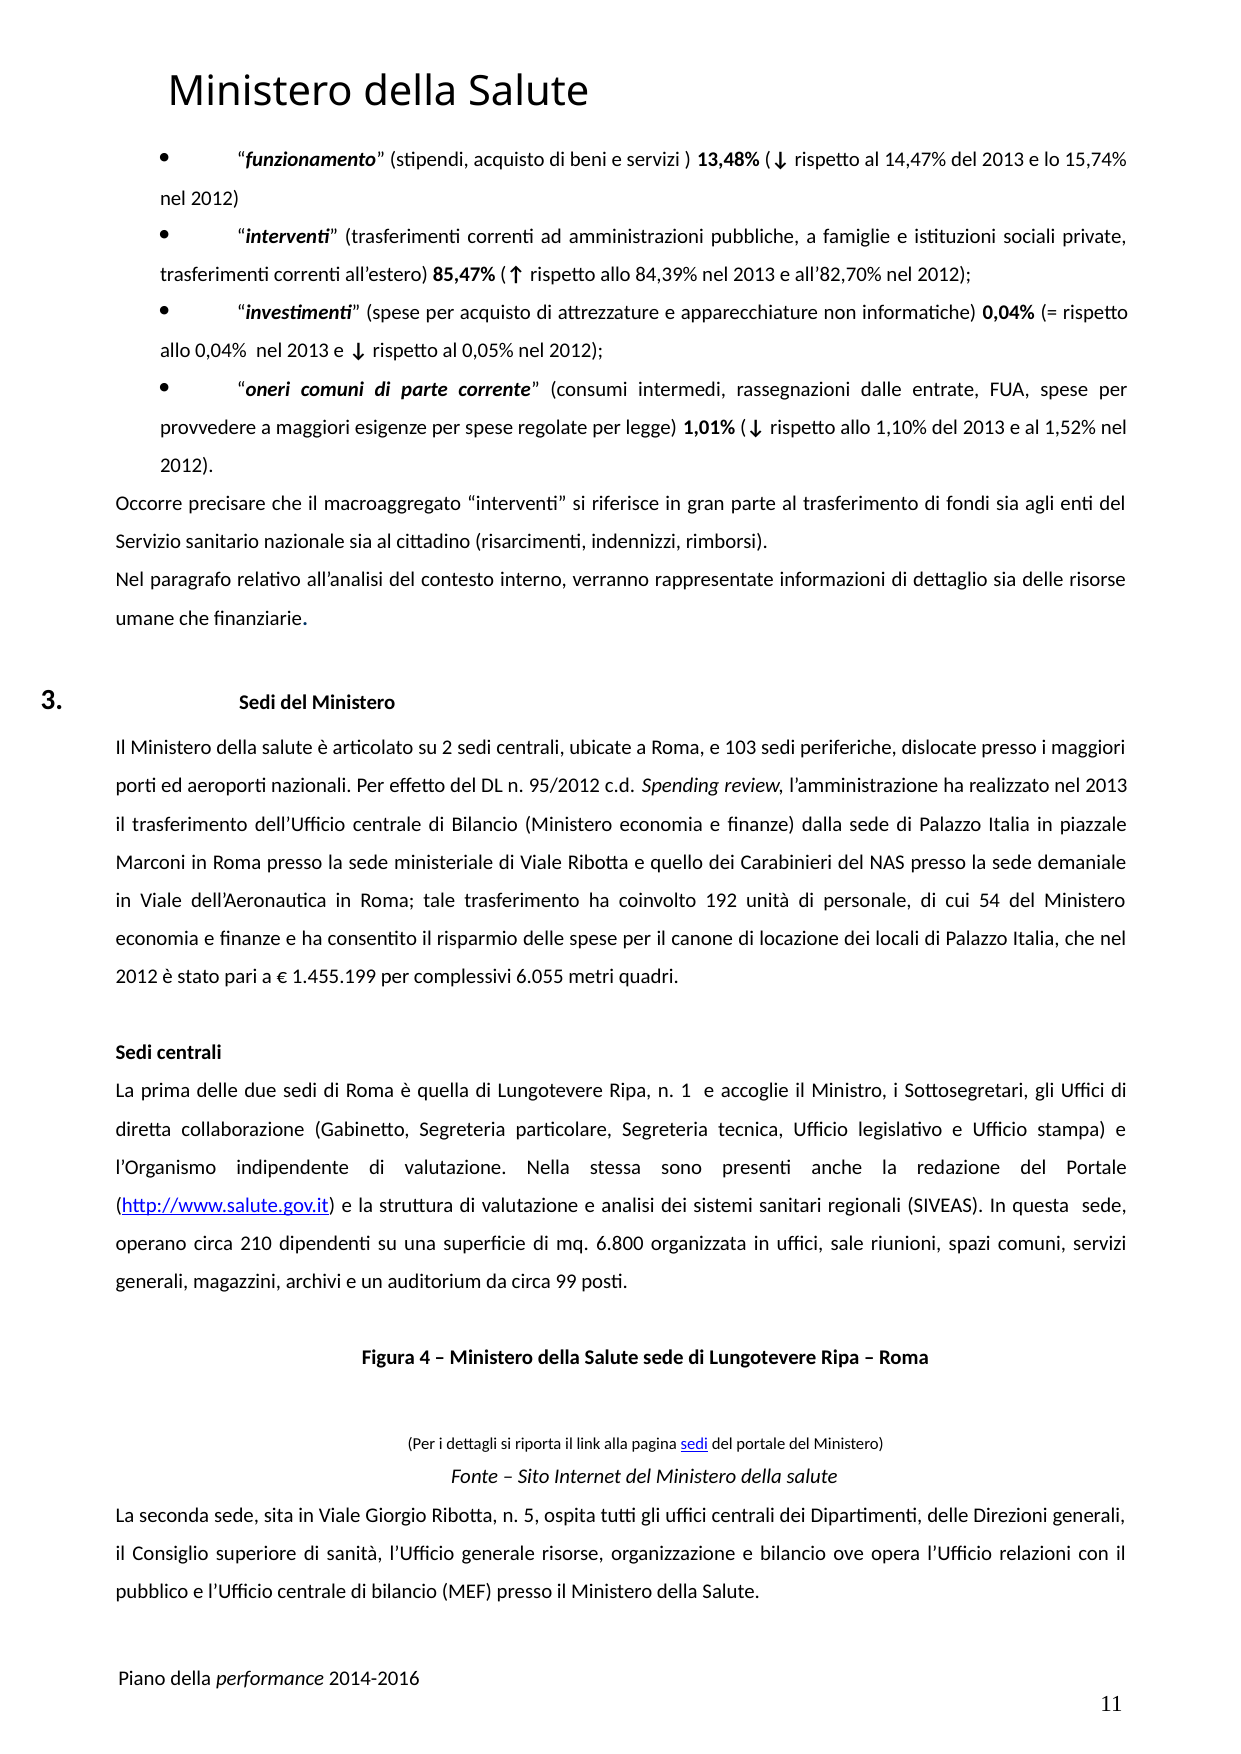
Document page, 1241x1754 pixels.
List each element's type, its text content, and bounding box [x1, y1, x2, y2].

table_header [1139, 146, 1162, 1603]
table_header Identità Amministrazione in cifre In questa sezione vengono illustrati alcuni dati significativi in ordine al profilo dell’amministrazione, con particolare riguardo alle risorse umane, alle risorse finanziarie nonché alle sedi territoriali. Risorse umane Il numero di dipendenti in servizio presso il Ministero della salute al 1° gennaio 2014 è pari a 2.106 unità (in diminuzione di 20 unità rispetto al 1° gennaio 2013), di cui 210 unità con contratto a tempo determinato. Il 60% del personale è in servizio presso le 2 sedi centrali di Roma e il restante 40% presso le 103 sedi periferiche, dislocate presso i maggiori porti ed aeroporti nazionali. Figura 1 – Distribuzione del personale per sede al 1° gennaio 2014 con raffronto rispetto al 2013 Fonte – Ministero della salute – Ufficio generale delle risorse, dell’organizzazione e del bilancio Il numero di dipendenti di ruolo del Ministero della salute, ivi compresi i dipendenti a tempo determinato, sono complessivamente 1.925 unità, di cui 538 sono dirigenti (dirigenti di I fascia, dirigenti di II fascia e dirigenti delle professionalità sanitarie) e le restanti 1.387 appartengono al personale del comparto ministeri. L’età media del personale in servizio è pari a 50 anni, mentre, relativamente al titolo di studio, il personale in possesso di laurea è di 1.008 unità (580 donne e 428 uomini), pari al 46% del totale del personale in servizio. Tabella – Dipendenti di ruolo presenti al 1° gennaio 2014 Fonte – Ministero della salute – Ufficio generale delle risorse, dell’organizzazione e del bilancio Considerando la tipologia di rapporto di lavoro e la sede di servizio, il personale presente risulta così distribuito: Tabella – Unità di personale del Ministero della Salute per tipologia di rapporto di lavoro e sede (*) ulteriori 48 unità di personale (46 di ruolo e 2 fuori ruolo) sono in servizio presso altre amministrazioni. Fonte – Ministero della salute – Ufficio generale delle risorse, dell’organizzazione e del bilancio Nell'ambito delle misure previste dalla spending review, con il DPCM 22 gennaio 2013 è stato attuato quanto previsto dall'articolo 2 del DL n. 95/2012, che ha previsto la revisione degli assetti organizzativi delle amministrazioni pubbliche centrali; in particolare, una riduzione del 20% delle posizioni dirigenziali di I e II fascia, nonché una riduzione del 10% della spesa relativa ai posti in organico del personale non dirigente. La dotazione organica del Ministero della salute è stata dunque ridotta a 1.700 unità e ha portato un risparmio complessivo pari a € 3.631.231,00. La nuova dotazione organica del Ministero, prevede i seguenti contingenti: Tabella – Dotazione organica Fonte – Ministero della salute – Ufficio generale delle risorse, dell’organizzazione e del bilancio Nel grafico sottostante, viene confrontata la nuova dotazione organica con quella individuata nel DPR n. 108 dell’11 marzo 2011, recante il Regolamento di organizzazione del Ministero della salute. In particolare, si evidenzia una riduzione complessiva di oltre 300 unità di personale. Figura 2 – Dotazione organica rideterminata ai sensi dell’articolo 2 del DL n. 95/2012 – numero unità Fonte – Ministero della salute – Ufficio generale delle risorse, dell’organizzazione e del bilancio A seguito delle riduzioni di organico connesse ai processi di revisione della spesa, è stato adottato, con DM in corso di registrazione, il piano delle cessazioni del personale del Ministero che si trova attualmente in soprannumero (86 unità al 31 dicembre 2013). Grazie alle citate operazioni di compensazione verticale e trasversale consentite dalla legge, si è potuto ridurre l’impatto dei tagli, portando a una situazione di riassorbimento del personale in soprannumero entro la data prevista dalla legge (31 dicembre 2015), senza dover ricorrere a ipotesi di mobilità obbligatoria, con eventuale perdita del posto di lavoro. Risorse finanziarie Le risorse finanziarie previste nel Bilancio di previsione dello Stato per l’anno finanziario 2014 e nel Bilancio pluriennale per il triennio 2014 - 2016 ammontano complessivamente nel triennio a € 3.686.236.868, distribuiti nei 5 centri di responsabilità amministrativa in cui si articola il Ministero, come di seguito indicato: Tabella – Risorse finanziarie per Centro di responsabilità amministrativa del Ministero della salute Fonte – Bilancio di previsione dello Stato per l'anno 2014 e per il triennio 2014-2016 del Ministero della salute Di seguito è riportata la ripartizione delle risorse finanziarie dell’anno 2014 per macroaggregato (unità di voto): Figura 3 – Ripartizione delle risorse finanziarie anno 2014 per macroaggregato “unità di voto” Fonte – Bilancio di previsione dello Stato per l'anno 2014 e per il triennio 2014-2016 del Ministero della salute Per l’anno 2014, si fornisce per ciascun macroaggregato la descrizione delle finalità e il peso percentuale sul bilancio totale con il raffronto al 2013 e al 2012: “funzionamento” (stipendi, acquisto di beni e servizi ) 13,48% (↓ rispetto al 14,47% del 2013 e lo 15,74% nel 2012) “interventi” (trasferimenti correnti ad amministrazioni pubbliche, a famiglie e istituzioni sociali private, trasferimenti correnti all’estero) 85,47% (↑ rispetto allo 84,39% nel 2013 e all’82,70% nel 2012); “investimenti” (spese per acquisto di attrezzature e apparecchiature non informatiche) 0,04% (= rispetto allo 0,04% nel 2013 e ↓ rispetto al 0,05% nel 2012); “oneri comuni di parte corrente” (consumi intermedi, rassegnazioni dalle entrate, FUA, spese per provvedere a maggiori esigenze per spese regolate per legge) 1,01% (↓ rispetto allo 1,10% del 2013 e al 1,52% nel 2012). Occorre precisare che il macroaggregato “interventi” si riferisce in gran parte al trasferimento di fondi sia agli enti del Servizio sanitario nazionale sia al cittadino (risarcimenti, indennizzi, rimborsi). Nel paragrafo relativo all’analisi del contesto interno, verranno rappresentate informazioni di dettaglio sia delle risorse umane che finanziarie. Sedi del Ministero Il Ministero della salute è articolato su 2 sedi centrali, ubicate a Roma, e 103 sedi periferiche, dislocate presso i maggiori porti ed aeroporti nazionali. Per effetto del DL n. 95/2012 c.d. Spending review, l’amministrazione ha realizzato nel 2013 il trasferimento dell’Ufficio centrale di Bilancio (Ministero economia e finanze) dalla sede di Palazzo Italia in piazzale Marconi in Roma presso la sede ministeriale di Viale Ribotta e quello dei Carabinieri del NAS presso la sede demaniale in Viale dell’Aeronautica in Roma; tale trasferimento ha coinvolto 192 unità di personale, di cui 54 del Ministero economia e finanze e ha consentito il risparmio delle spese per il canone di locazione dei locali di Palazzo Italia, che nel 2012 è stato pari a € 1.455.199 per complessivi 6.055 metri quadri. Sedi centrali La prima delle due sedi di Roma è quella di Lungotevere Ripa, n. 1 e accoglie il Ministro, i Sottosegretari, gli Uffici di diretta collaborazione (Gabinetto, Segreteria particolare, Segreteria tecnica, Ufficio legislativo e Ufficio stampa) e l’Organismo indipendente di valutazione. Nella stessa sono presenti anche la redazione del Portale (http://www.salute.gov.it) e la struttura di valutazione e analisi dei sistemi sanitari regionali (SIVEAS). In questa sede, operano circa 210 dipendenti su una superficie di mq. 6.800 organizzata in uffici, sale riunioni, spazi comuni, servizi generali, magazzini, archivi e un auditorium da circa 99 posti. Figura 4 – Ministero della Salute sede di Lungotevere Ripa – Roma (Per i dettagli si riporta il link alla pagina sedi del portale del Ministero) Fonte – Sito Internet del Ministero della salute La seconda sede, sita in Viale Giorgio Ribotta, n. 5, ospita tutti gli uffici centrali dei Dipartimenti, delle Direzioni generali, il Consiglio superiore di sanità, l’Ufficio generale risorse, organizzazione e bilancio ove opera l’Ufficio relazioni con il pubblico e l’Ufficio centrale di bilancio (MEF) presso il Ministero della Salute. Figura 5 – Ministero della Salute sede di Viale Giorgio Ribotta - Roma (Per i dettagli si riporta il link alla pagina sedi del portale del Ministero) Fonte – Sito Internet del Ministero della salute Questa sede è stata inaugurata nel 2008 riunificando tutti gli uffici centrali dell’amministrazione, precedentemente dislocati su più sedi, e la sua moderna struttura consente di garantire, attraverso la “tracciabilità delle procedure informatizzate”, la trasparenza e la facilità di accesso a tutti - cittadini e utenti. La sede ha una superficie totale di mq 52.000, di cui circa 30.000 ad uso ufficio, organizzati in 633 stanze che ospitano circa 1.300 lavoratori, sale riunioni ai piani, spazi comuni, servizi generali, garage, archivi, biblioteca e un’area congressuale al piano terra dotata di un auditorium da 250 posti. Sedi periferiche Il Ministero, oltre che in uffici centrali, è articolato in uffici periferici: Uffici veterinari per gli adempimenti degli obblighi comunitari (UVAC), Posti di ispezione frontaliera (PIF), Uffici di sanità marittima, aerea e di frontiera (USMAF) e Servizi di assistenza sanitaria al personale navigante (SASN), prevalentemente dislocati presso i maggiori porti e aeroporti nazionali. Gli uffici periferici svolgono attività di controllo sanitario su merci, mezzi di trasporto e passeggeri e offrono servizi agli utenti, ciascuno in relazione alle proprie specifiche competenze. Si fornisce di seguito una rappresentazione geografica delle sedi per le quattro tipologie di ufficio completa dei link alle pagine del portale del Ministero dove è possibile reperire indirizzi, numeri di telefono e nominativo del responsabile di ciascuna struttura periferica. Nel corso del 2014 si dovrà procedere a un piano di razionalizzazione delle sedi periferiche del Ministero e dei NAS, tenendo conto che le competenze in materia di assistenza sanitaria del personale navigante saranno concentrate presso gli uffici di sanità marittima, aerea e di frontiera, con graduale unificazione delle strutture ambulatoriali, anche al fine del contenimento dei relativi costi di funzionamento. [78, 146, 1139, 1603]
